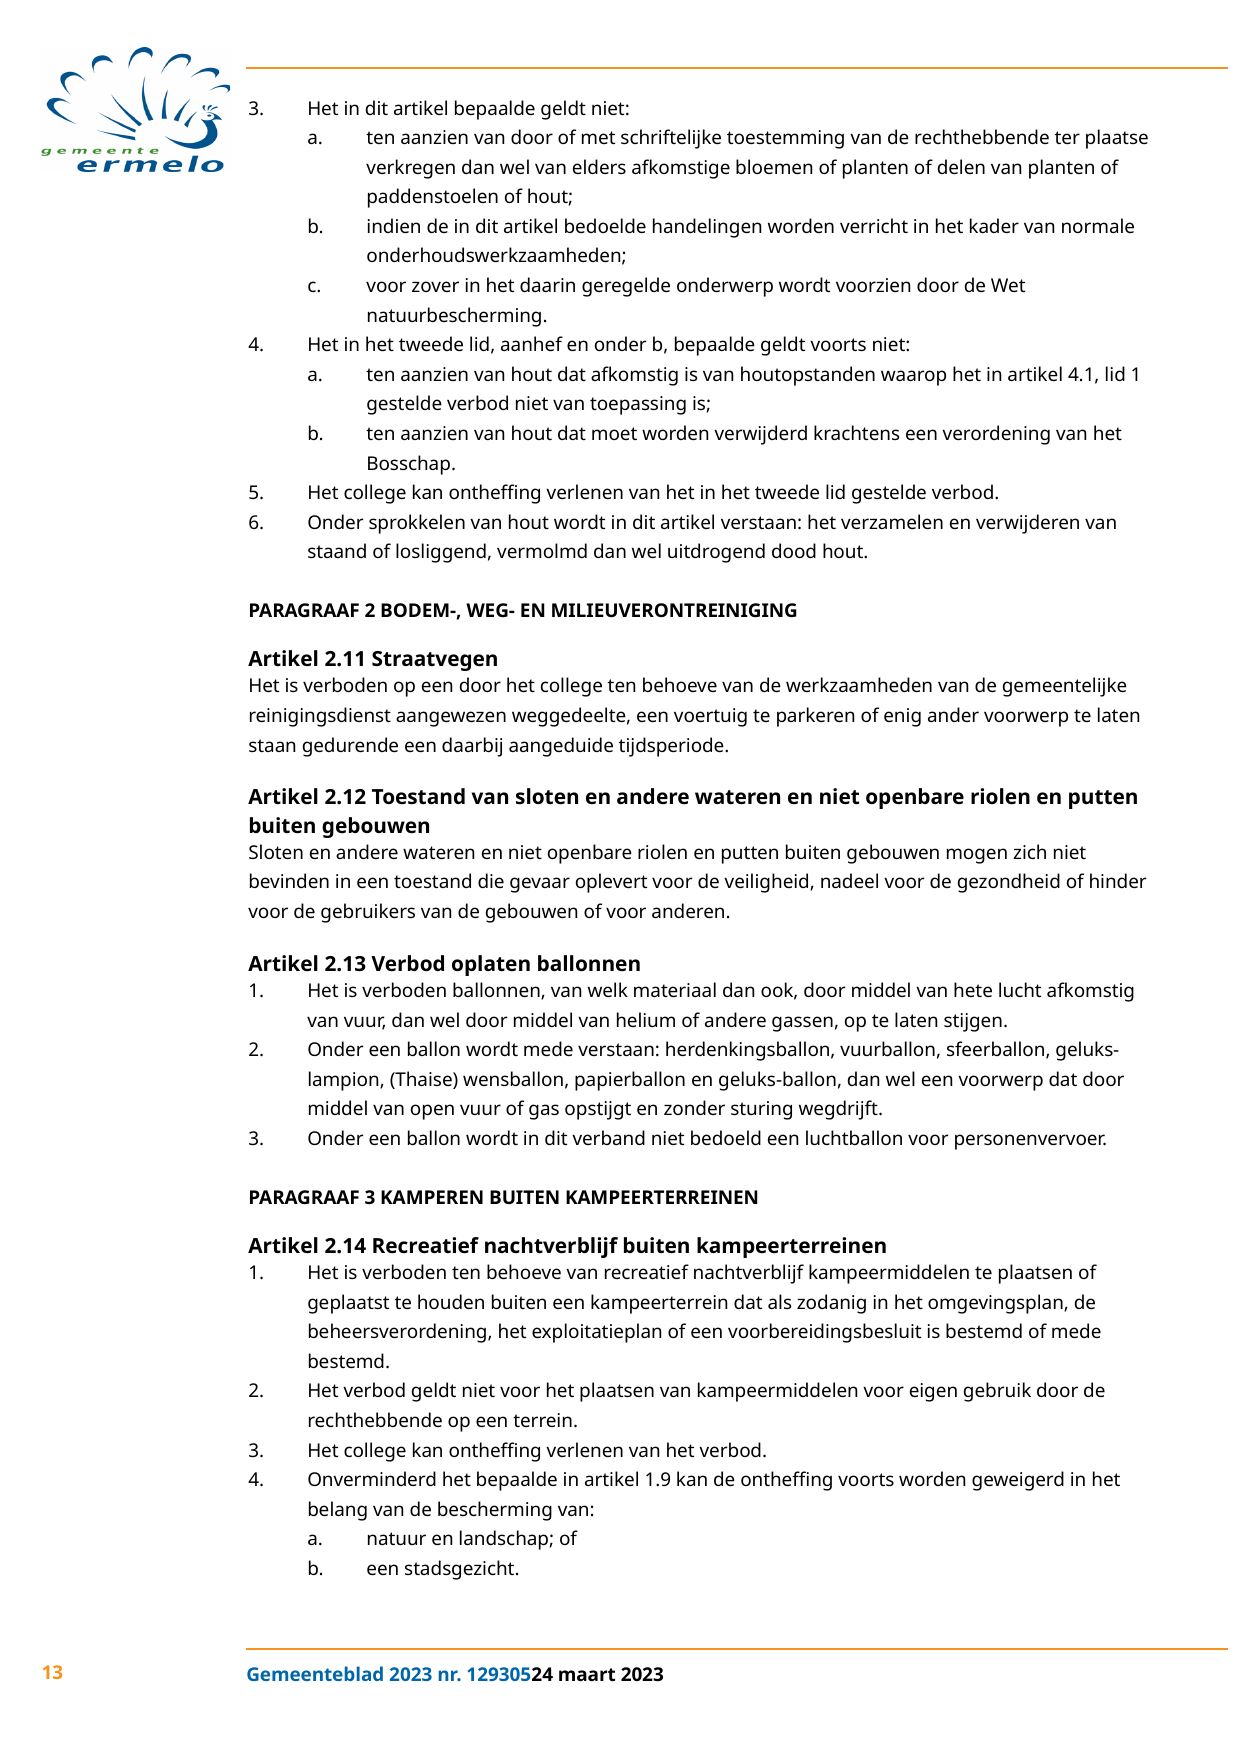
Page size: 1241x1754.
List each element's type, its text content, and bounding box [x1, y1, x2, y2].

text PARAGRAAF 2 BODEM-, WEG- EN MILIEUVERONTREINIGING [248, 598, 1152, 623]
list Onder een ballon wordt mede verstaan: herdenkingsballon, vuurballon, sfeerballon, geluks-lampion, (Thaise) wensballon, papierballon en geluks-ballon, dan wel een voorwerp dat door middel van open vuur of gas opstijgt en zonder sturing wegdrijft. [248, 1036, 1152, 1121]
list Onder een ballon wordt in dit verband niet bedoeld een luchtballon voor personenvervoer. [248, 1125, 1152, 1151]
list natuur en landschap; of [307, 1526, 1152, 1551]
list Het is verboden ballonnen, van welk materiaal dan ook, door middel van hete lucht afkomstig van vuur, dan wel door middel van helium of andere gassen, op te laten stijgen. [248, 977, 1152, 1032]
list Het college kan ontheffing verlenen van het in het tweede lid gestelde verbod. [248, 479, 1152, 505]
text Artikel 2.11 Straatvegen [248, 644, 1152, 673]
list ten aanzien van hout dat moet worden verwijderd krachtens een verordening van het Bosschap. [307, 420, 1152, 476]
list indien de in dit artikel bedoelde handelingen worden verricht in het kader van normale onderhoudswerkzaamheden; [307, 213, 1152, 268]
text Artikel 2.12 Toestand van sloten en andere wateren en niet openbare riolen en putten buiten gebouwen [248, 782, 1152, 839]
text Het is verboden op een door het college ten behoeve van de werkzaamheden van de gemeentelijke reinigingsdienst aangewezen weggedeelte, een voertuig te parkeren of enig ander voorwerp te laten staan gedurende een daarbij aangeduide tijdsperiode. [248, 673, 1152, 758]
text Artikel 2.14 Recreatief nachtverblijf buiten kampeerterreinen [248, 1231, 1152, 1259]
list Het verbod geldt niet voor het plaatsen van kampeermiddelen voor eigen gebruik door de rechthebbende op een terrein. [248, 1378, 1152, 1433]
list Het in dit artikel bepaalde geldt niet: [248, 95, 1152, 121]
text Sloten en andere wateren en niet openbare riolen en putten buiten gebouwen mogen zich niet bevinden in een toestand die gevaar oplevert voor de veiligheid, nadeel voor de gezondheid of hinder voor de gebruikers van de gebouwen of voor anderen. [248, 839, 1152, 924]
list Onder sprokkelen van hout wordt in dit artikel verstaan: het verzamelen en verwijderen van staand of losliggend, vermolmd dan wel uitdrogend dood hout. [248, 509, 1152, 564]
list Onverminderd het bepaalde in artikel 1.9 kan de ontheffing voorts worden geweigerd in het belang van de bescherming van: [248, 1466, 1152, 1522]
list Het in het tweede lid, aanhef en onder b, bepaalde geldt voorts niet: [248, 331, 1152, 357]
list Het is verboden ten behoeve van recreatief nachtverblijf kampeermiddelen te plaatsen of geplaatst te houden buiten een kampeerterrein dat als zodanig in het omgevingsplan, de beheersverordening, het exploitatieplan of een voorbereidingsbesluit is bestemd of mede bestemd. [248, 1259, 1152, 1374]
text Artikel 2.13 Verbod oplaten ballonnen [248, 949, 1152, 977]
list voor zover in het daarin geregelde onderwerp wordt voorzien door de Wet natuurbescherming. [307, 272, 1152, 328]
text PARAGRAAF 3 KAMPEREN BUITEN KAMPEERTERREINEN [248, 1184, 1152, 1210]
picture [41, 47, 231, 172]
list Het college kan ontheffing verlenen van het verbod. [248, 1437, 1152, 1462]
list een stadsgezicht. [307, 1555, 1152, 1581]
list ten aanzien van door of met schriftelijke toestemming van de rechthebbende ter plaatse verkregen dan wel van elders afkomstige bloemen of planten of delen van planten of paddenstoelen of hout; [307, 124, 1152, 209]
list ten aanzien van hout dat afkomstig is van houtopstanden waarop het in artikel 4.1, lid 1 gestelde verbod niet van toepassing is; [307, 361, 1152, 416]
